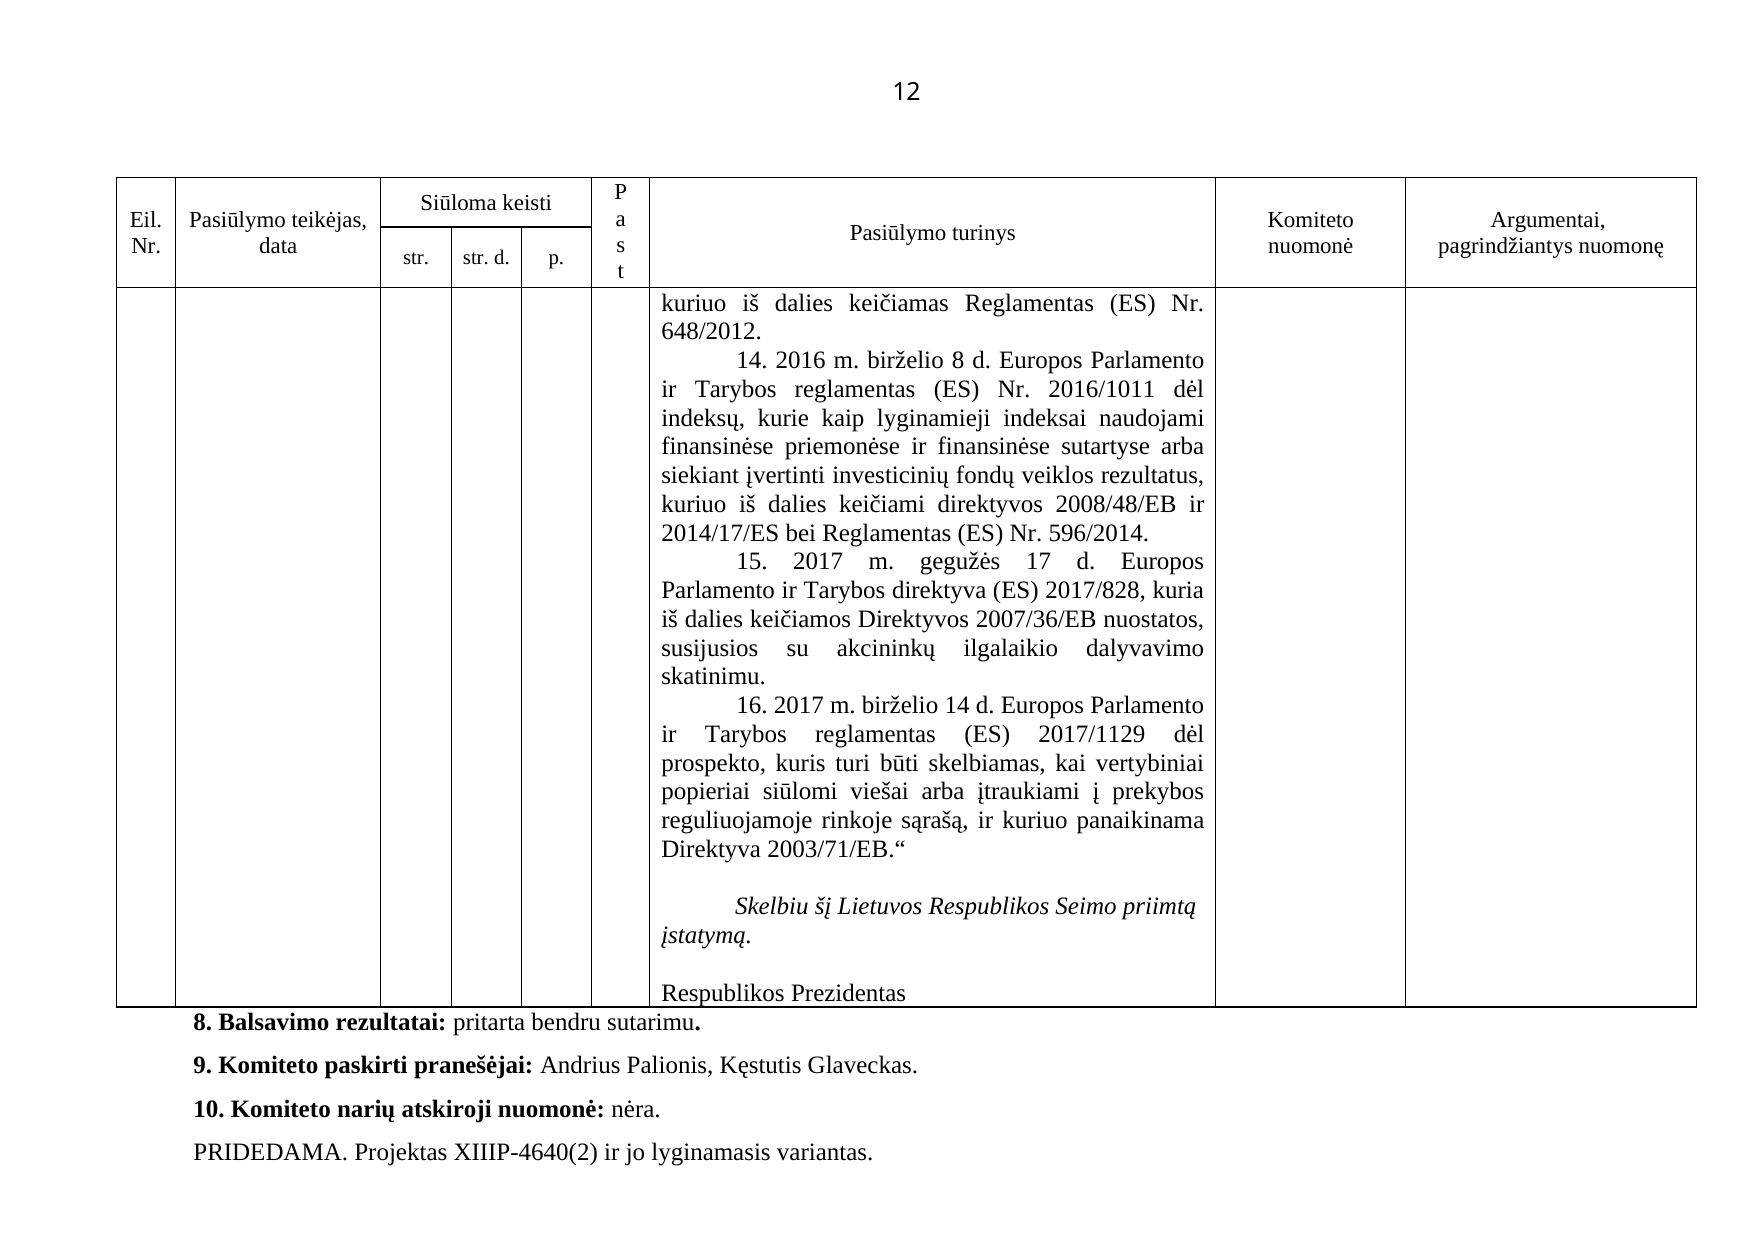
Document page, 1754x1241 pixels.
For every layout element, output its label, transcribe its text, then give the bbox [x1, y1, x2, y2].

table_header Pasiūlymo teikėjas, data [176, 178, 380, 287]
table_header Eil. Nr. [117, 178, 175, 287]
table_cell [522, 288, 591, 1006]
table_cell [1216, 288, 1405, 1006]
text PRIDEDAMA. Projektas XIIIP-4640(2) ir jo lyginamasis variantas. [118, 1137, 1695, 1166]
table_cell kuriuo iš dalies keičiamas Reglamentas (ES) Nr. 648/2012. 14. 2016 m. birželio 8 d. Europos Parlamento ir Tarybos reglamentas (ES) Nr. 2016/1011 dėl indeksų, kurie kaip lyginamieji indeksai naudojami finansinėse priemonėse ir finansinėse sutartyse arba siekiant įvertinti investicinių fondų veiklos rezultatus, kuriuo iš dalies keičiami direktyvos 2008/48/EB ir 2014/17/ES bei Reglamentas (ES) Nr. 596/2014. 15. 2017 m. gegužės 17 d. Europos Parlamento ir Tarybos direktyva (ES) 2017/828, kuria iš dalies keičiamos Direktyvos 2007/36/EB nuostatos, susijusios su akcininkų ilgalaikio dalyvavimo skatinimu. 16. 2017 m. birželio 14 d. Europos Parlamento ir Tarybos reglamentas (ES) 2017/1129 dėl prospekto, kuris turi būti skelbiamas, kai vertybiniai popieriai siūlomi viešai arba įtraukiami į prekybos reguliuojamoje rinkoje sąrašą, ir kuriuo panaikinama Direktyva 2003/71/EB.“ Skelbiu šį Lietuvos Respublikos Seimo priimtą įstatymą. Respublikos Prezidentas [650, 288, 1215, 1006]
table_header Siūloma keisti [381, 178, 591, 226]
table_header Pastabos [592, 178, 649, 287]
table_header Komiteto nuomonė [1216, 178, 1405, 287]
table_cell [592, 288, 649, 1006]
table_cell [117, 288, 175, 1006]
table_cell str. [381, 228, 451, 287]
table_header Pasiūlymo turinys [650, 178, 1215, 287]
table_cell str. d. [452, 228, 521, 287]
table_cell [176, 288, 380, 1006]
table_header Argumentai, pagrindžiantys nuomonę [1406, 178, 1696, 287]
table_cell [452, 288, 521, 1006]
text 8. Balsavimo rezultatai: pritarta bendru sutarimu. [118, 1008, 1695, 1036]
text 9. Komiteto paskirti pranešėjai: Andrius Palionis, Kęstutis Glaveckas. [118, 1051, 1695, 1079]
table_cell p. [522, 228, 591, 287]
table_cell [381, 288, 451, 1006]
table_cell [1406, 288, 1696, 1006]
text 10. Komiteto narių atskiroji nuomonė: nėra. [118, 1094, 1695, 1122]
